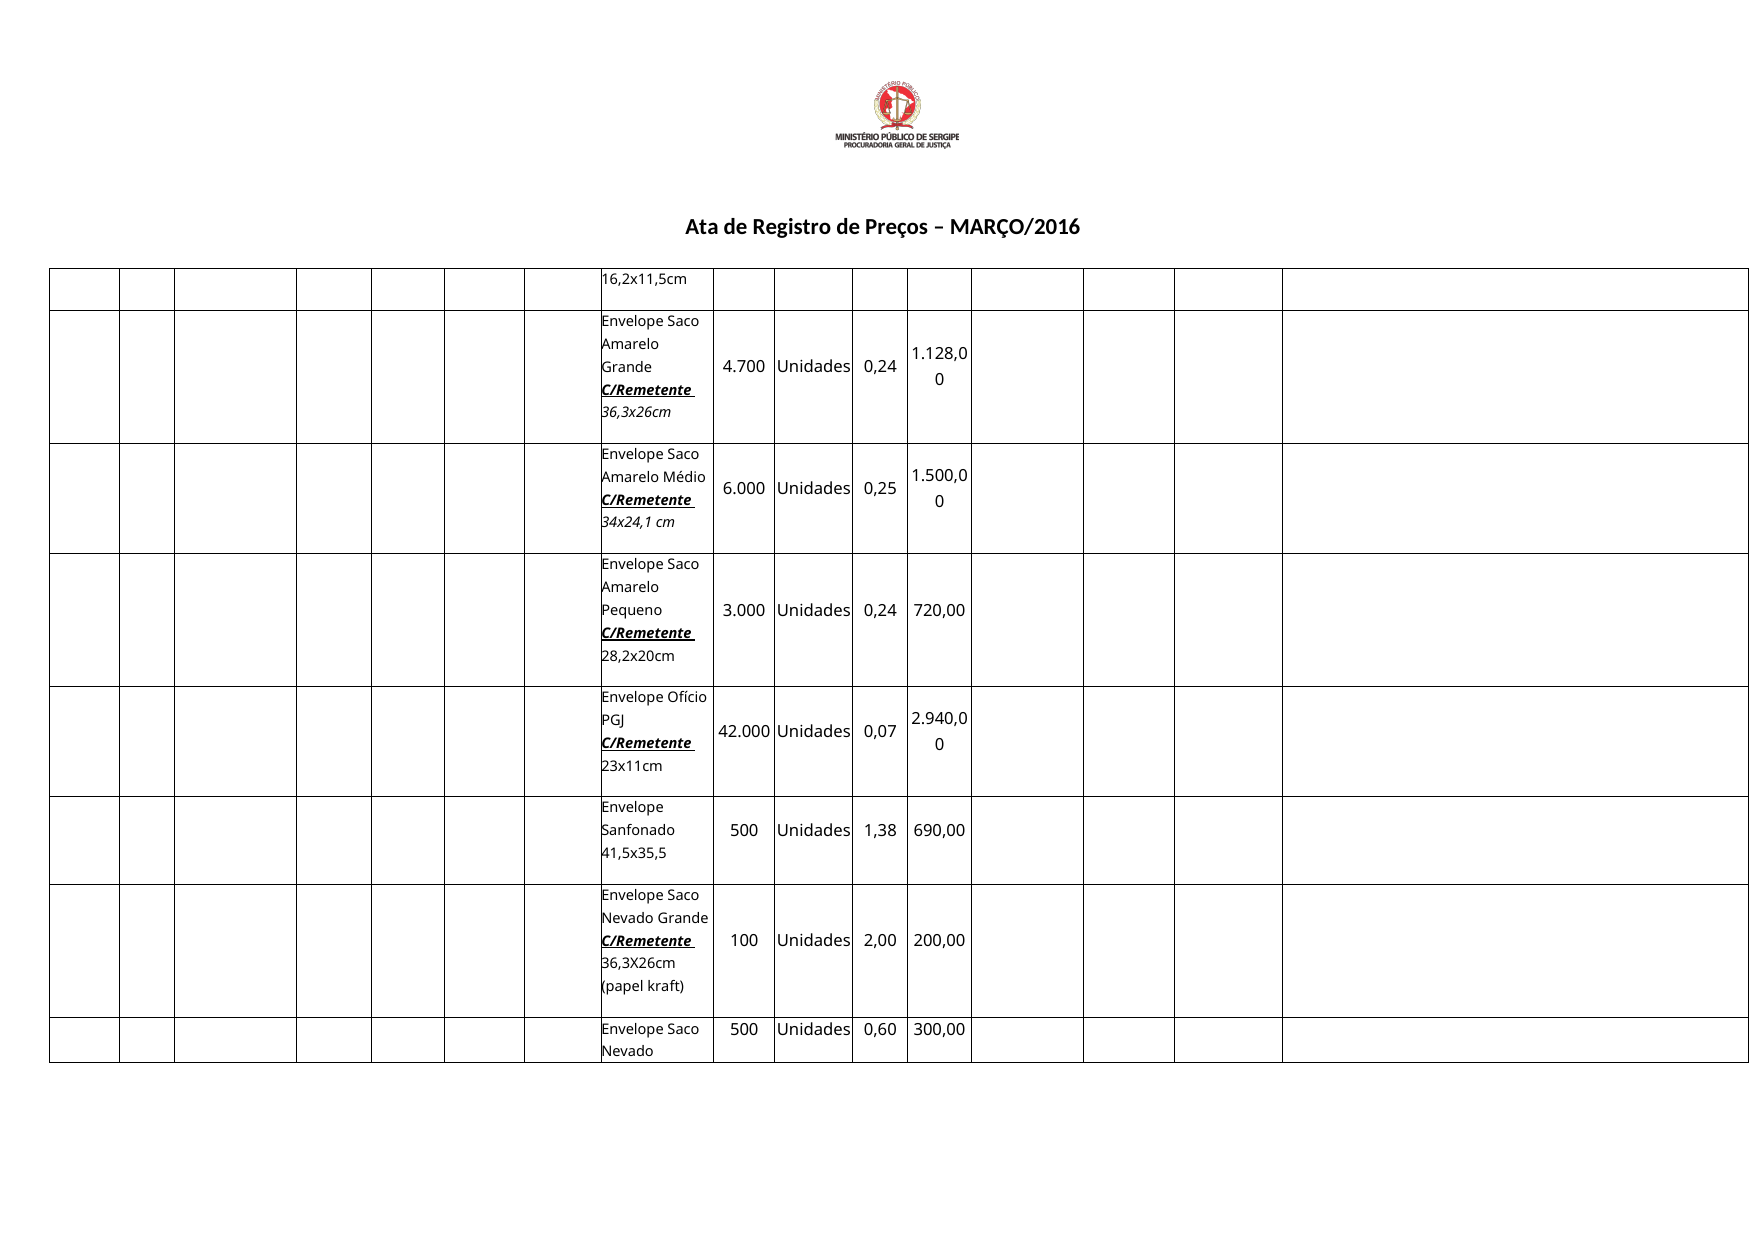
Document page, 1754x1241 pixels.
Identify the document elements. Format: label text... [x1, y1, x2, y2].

table_cell 500 [714, 1018, 774, 1062]
table_cell 0,07 [853, 687, 907, 796]
table_cell Unidades [775, 554, 852, 686]
table_cell 16,2x11,5cm [602, 269, 713, 310]
table_cell [1084, 687, 1174, 796]
table_cell Envelope Sanfonado 41,5x35,5 [602, 797, 713, 884]
table_cell Envelope Saco Amarelo Médio C/Remetente 34x24,1 cm [602, 444, 713, 553]
table_cell [175, 885, 296, 1017]
table_cell [50, 311, 119, 443]
table_cell 0,24 [853, 554, 907, 686]
table_cell [1084, 885, 1174, 1017]
table_cell [1175, 1018, 1282, 1062]
table_cell [297, 311, 371, 443]
table_cell [372, 687, 444, 796]
table_cell 1.500,00 [908, 444, 971, 553]
table_cell [372, 311, 444, 443]
table_cell [525, 885, 601, 1017]
table_cell [1175, 797, 1282, 884]
table_cell [908, 269, 971, 310]
table_cell Envelope Saco Nevado [602, 1018, 713, 1062]
table_cell Unidades [775, 1018, 852, 1062]
table_cell [175, 797, 296, 884]
table_cell [972, 797, 1083, 884]
table_cell [1084, 311, 1174, 443]
table_cell [1175, 269, 1282, 310]
table_cell [372, 269, 444, 310]
table_cell [372, 885, 444, 1017]
table_cell [120, 554, 174, 686]
table_cell [525, 554, 601, 686]
table_cell [120, 444, 174, 553]
table_cell 42.000 [714, 687, 774, 796]
table_cell [1175, 444, 1282, 553]
table_cell [120, 311, 174, 443]
table_cell Envelope Saco Amarelo Grande C/Remetente 36,3x26cm [602, 311, 713, 443]
table_cell 690,00 [908, 797, 971, 884]
table_cell [445, 311, 524, 443]
table_cell [972, 444, 1083, 553]
table_cell 720,00 [908, 554, 971, 686]
table_cell [1283, 797, 1748, 884]
table_cell [120, 797, 174, 884]
table_cell [445, 1018, 524, 1062]
table_cell 0,24 [853, 311, 907, 443]
table_cell [50, 885, 119, 1017]
table_cell 4.700 [714, 311, 774, 443]
table_cell [50, 444, 119, 553]
table_cell [50, 554, 119, 686]
table_cell [853, 269, 907, 310]
table_cell Unidades [775, 444, 852, 553]
table_cell [525, 1018, 601, 1062]
table_cell Envelope Saco Amarelo Pequeno C/Remetente 28,2x20cm [602, 554, 713, 686]
table_cell [120, 1018, 174, 1062]
table_cell [50, 687, 119, 796]
table_cell [1283, 311, 1748, 443]
table_cell [120, 885, 174, 1017]
table_cell 2,00 [853, 885, 907, 1017]
table_cell 6.000 [714, 444, 774, 553]
table_cell [525, 797, 601, 884]
table_cell [445, 444, 524, 553]
table_cell [1175, 885, 1282, 1017]
table_cell [445, 797, 524, 884]
table_cell Unidades [775, 311, 852, 443]
table_cell [972, 885, 1083, 1017]
table_cell [297, 797, 371, 884]
table_cell [1084, 269, 1174, 310]
table_cell [120, 269, 174, 310]
table_cell [714, 269, 774, 310]
table_cell Unidades [775, 687, 852, 796]
table_cell [175, 1018, 296, 1062]
table_cell [445, 269, 524, 310]
table_cell [972, 269, 1083, 310]
table_cell 100 [714, 885, 774, 1017]
table_cell [175, 269, 296, 310]
table_cell 200,00 [908, 885, 971, 1017]
table_cell [372, 554, 444, 686]
table_cell [1283, 885, 1748, 1017]
table_cell [297, 269, 371, 310]
table_cell [525, 311, 601, 443]
table_cell [297, 1018, 371, 1062]
table_cell 0,25 [853, 444, 907, 553]
table_cell [297, 687, 371, 796]
table_cell [525, 269, 601, 310]
picture [835, 81, 959, 149]
table_cell [972, 554, 1083, 686]
table_cell [372, 444, 444, 553]
table_cell [1084, 1018, 1174, 1062]
table_cell [525, 687, 601, 796]
table_cell [50, 1018, 119, 1062]
table_cell [445, 687, 524, 796]
table_cell [1283, 687, 1748, 796]
table_cell [372, 1018, 444, 1062]
table_cell [1084, 444, 1174, 553]
table_cell 1.128,00 [908, 311, 971, 443]
table_cell 500 [714, 797, 774, 884]
table_cell [297, 554, 371, 686]
table_cell [372, 797, 444, 884]
table_cell [972, 687, 1083, 796]
table_cell [972, 1018, 1083, 1062]
table_cell [1084, 797, 1174, 884]
table_cell [175, 311, 296, 443]
table_cell [1283, 444, 1748, 553]
table_cell 300,00 [908, 1018, 971, 1062]
table_cell [1175, 554, 1282, 686]
table_cell 1,38 [853, 797, 907, 884]
table_cell [50, 269, 119, 310]
table_cell [297, 444, 371, 553]
table_cell [1175, 311, 1282, 443]
table_cell [1283, 1018, 1748, 1062]
table_cell [50, 797, 119, 884]
table_cell [175, 444, 296, 553]
table_cell [1084, 554, 1174, 686]
table_cell [972, 311, 1083, 443]
table_cell [1283, 269, 1748, 310]
table_cell [775, 269, 852, 310]
table_cell 2.940,00 [908, 687, 971, 796]
table_cell Envelope Saco Nevado Grande C/Remetente 36,3X26cm (papel kraft) [602, 885, 713, 1017]
table_cell [1175, 687, 1282, 796]
table_cell Unidades [775, 885, 852, 1017]
table_cell [445, 554, 524, 686]
table_cell Envelope Ofício PGJ C/Remetente 23x11cm [602, 687, 713, 796]
table_cell [445, 885, 524, 1017]
table_cell [297, 885, 371, 1017]
table_cell [175, 687, 296, 796]
table_cell [525, 444, 601, 553]
table_cell Unidades [775, 797, 852, 884]
table_cell [1283, 554, 1748, 686]
table_cell [175, 554, 296, 686]
table_cell 0,60 [853, 1018, 907, 1062]
table_cell [120, 687, 174, 796]
table_cell 3.000 [714, 554, 774, 686]
